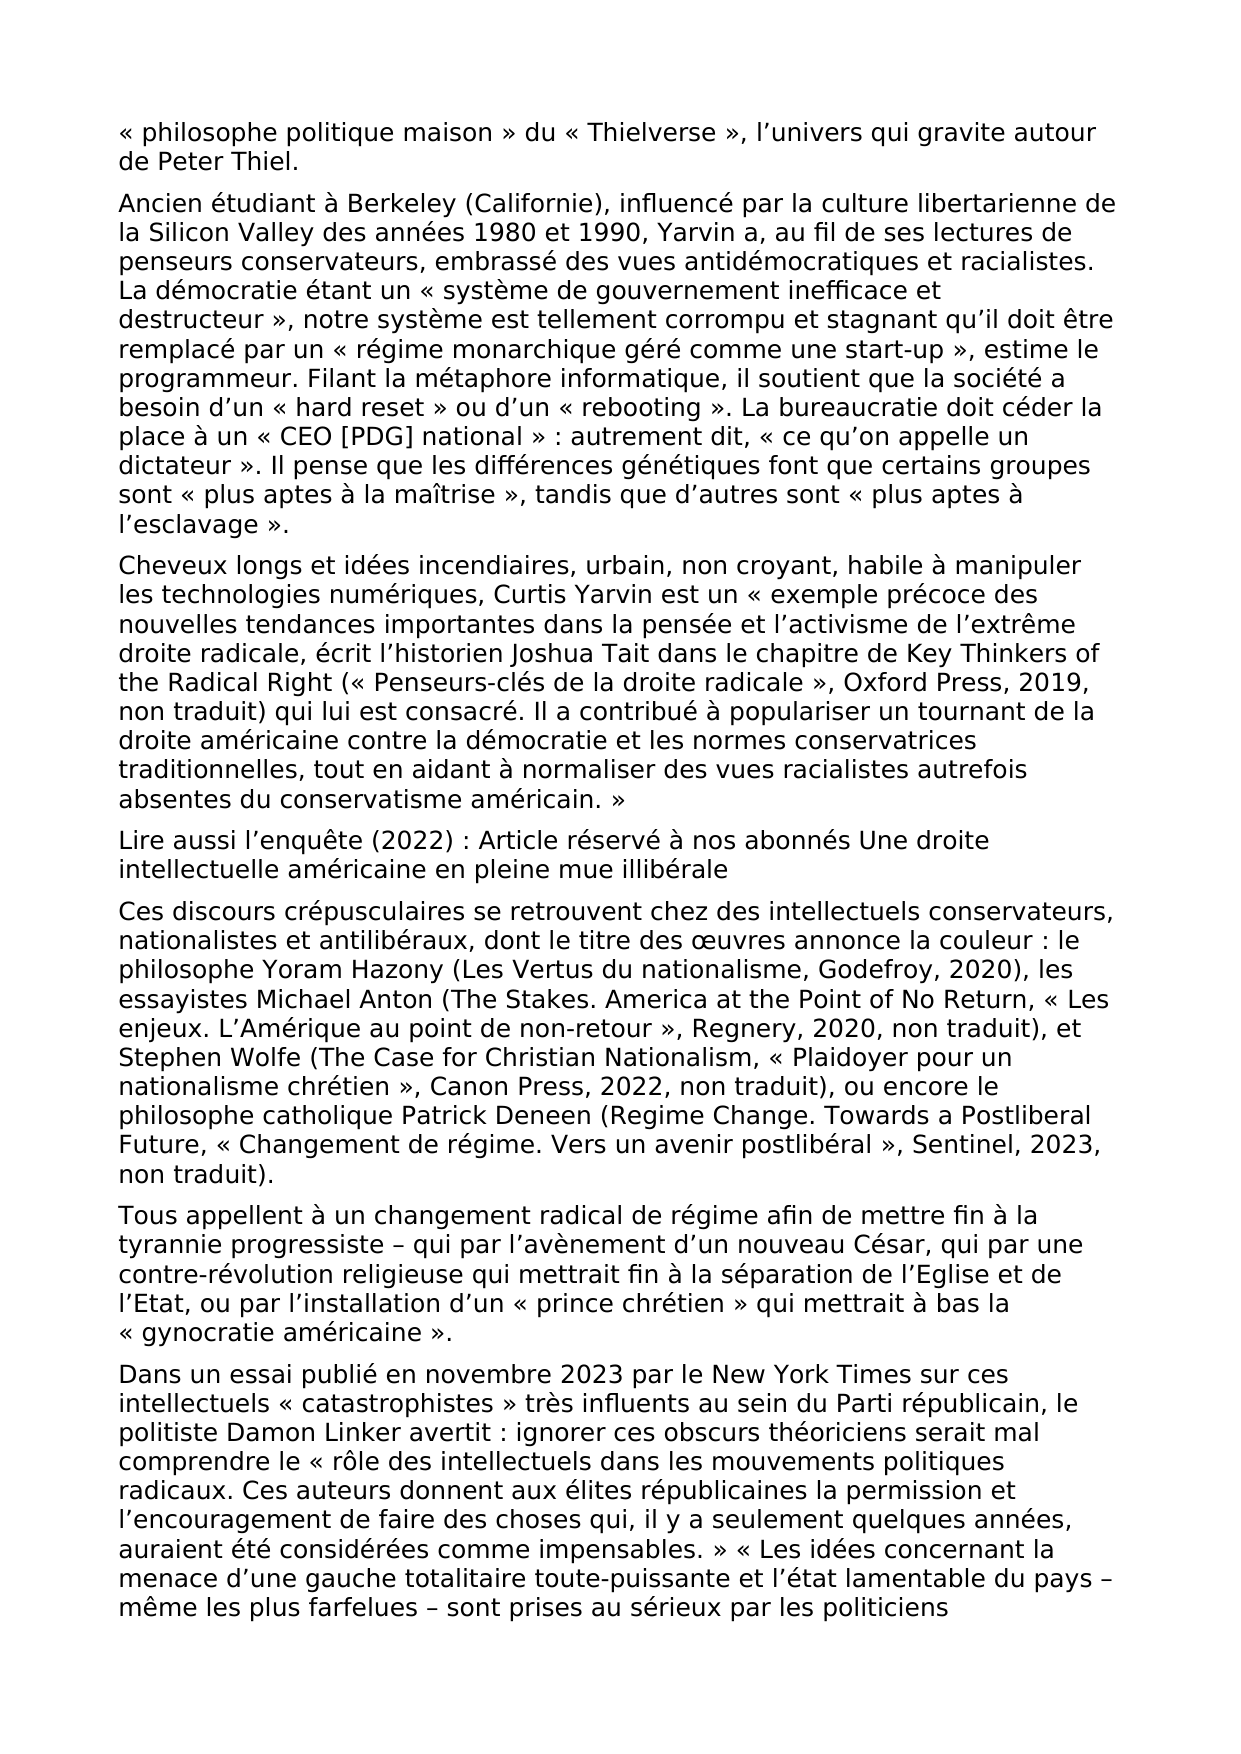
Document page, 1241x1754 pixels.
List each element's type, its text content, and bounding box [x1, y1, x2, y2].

text Tous appellent à un changement radical de régime afin de mettre fin à la tyrannie progressiste – qui par l’avènement d’un nouveau César, qui par une contre-révolution religieuse qui mettrait fin à la séparation de l’Eglise et de l’Etat, ou par l’installation d’un « prince chrétien » qui mettrait à bas la « gynocratie américaine ». [118, 1201, 1122, 1347]
text Lire aussi l’enquête (2022) : Article réservé à nos abonnés Une droite intellectuelle américaine en pleine mue illibérale [118, 826, 1122, 885]
text Ces discours crépusculaires se retrouvent chez des intellectuels conservateurs, nationalistes et antilibéraux, dont le titre des œuvres annonce la couleur : le philosophe Yoram Hazony (Les Vertus du nationalisme, Godefroy, 2020), les essayistes Michael Anton (The Stakes. America at the Point of No Return, « Les enjeux. L’Amérique au point de non-retour », Regnery, 2020, non traduit), et Stephen Wolfe (The Case for Christian Nationalism, « Plaidoyer pour un nationalisme chrétien », Canon Press, 2022, non traduit), ou encore le philosophe catholique Patrick Deneen (Regime Change. Towards a Postliberal Future, « Changement de régime. Vers un avenir postlibéral », Sentinel, 2023, non traduit). [118, 897, 1122, 1189]
text « philosophe politique maison » du « Thielverse », l’univers qui gravite autour de Peter Thiel. [118, 118, 1122, 176]
text Cheveux longs et idées incendiaires, urbain, non croyant, habile à manipuler les technologies numériques, Curtis Yarvin est un « exemple précoce des nouvelles tendances importantes dans la pensée et l’activisme de l’extrême droite radicale, écrit l’historien Joshua Tait dans le chapitre de Key Thinkers of the Radical Right (« Penseurs-clés de la droite radicale », Oxford Press, 2019, non traduit) qui lui est consacré. Il a contribué à populariser un tournant de la droite américaine contre la démocratie et les normes conservatrices traditionnelles, tout en aidant à normaliser des vues racialistes autrefois absentes du conservatisme américain. » [118, 551, 1122, 814]
text Ancien étudiant à Berkeley (Californie), influencé par la culture libertarienne de la Silicon Valley des années 1980 et 1990, Yarvin a, au fil de ses lectures de penseurs conservateurs, embrassé des vues antidémocratiques et racialistes. La démocratie étant un « système de gouvernement inefficace et destructeur », notre système est tellement corrompu et stagnant qu’il doit être remplacé par un « régime monarchique géré comme une start-up », estime le programmeur. Filant la métaphore informatique, il soutient que la société a besoin d’un « hard reset » ou d’un « rebooting ». La bureaucratie doit céder la place à un « CEO [PDG] national » : autrement dit, « ce qu’on appelle un dictateur ». Il pense que les différences génétiques font que certains groupes sont « plus aptes à la maîtrise », tandis que d’autres sont « plus aptes à l’esclavage ». [118, 189, 1122, 539]
text Dans un essai publié en novembre 2023 par le New York Times sur ces intellectuels « catastrophistes » très influents au sein du Parti républicain, le politiste Damon Linker avertit : ignorer ces obscurs théoriciens serait mal comprendre le « rôle des intellectuels dans les mouvements politiques radicaux. Ces auteurs donnent aux élites républicaines la permission et l’encouragement de faire des choses qui, il y a seulement quelques années, auraient été considérées comme impensables. » « Les idées concernant la menace d’une gauche totalitaire toute-puissante et l’état lamentable du pays – même les plus farfelues – sont prises au sérieux par les politiciens [118, 1360, 1122, 1622]
